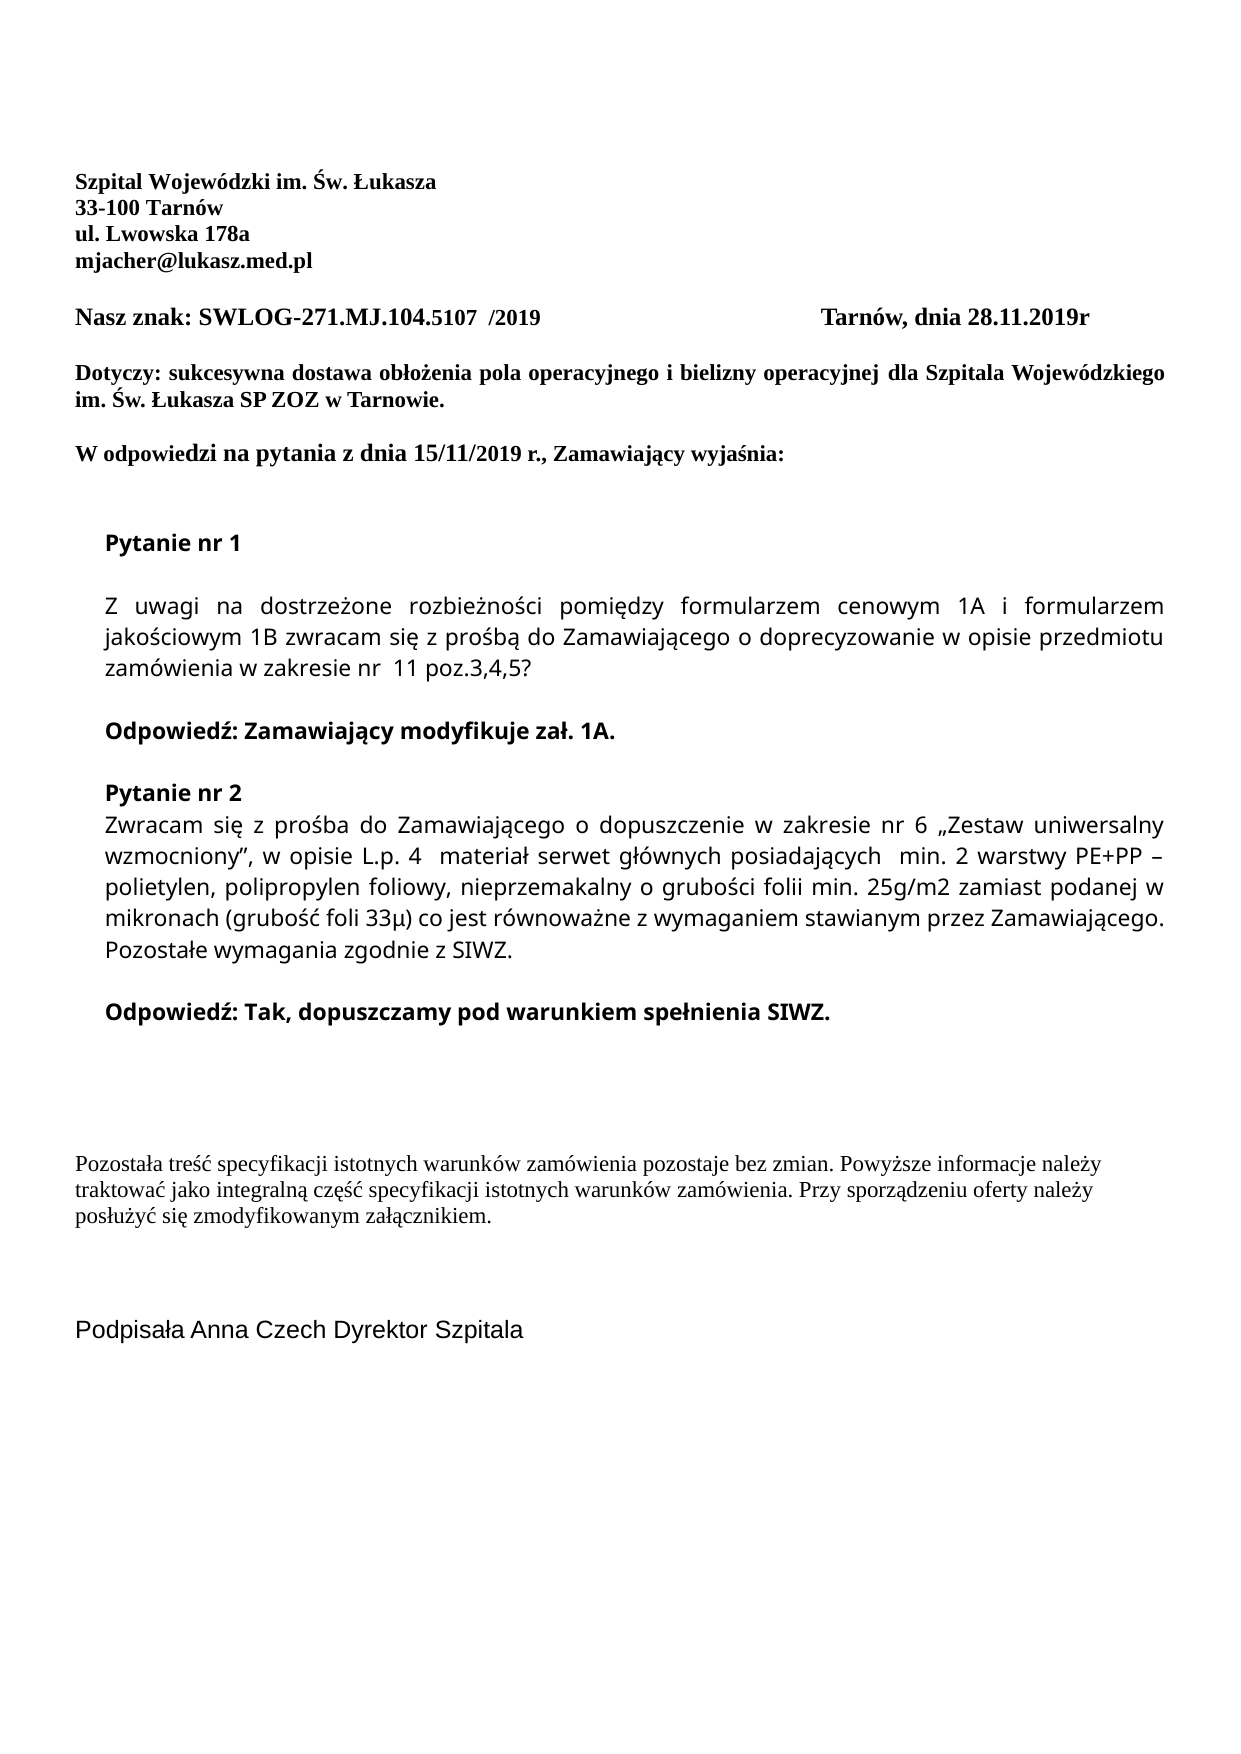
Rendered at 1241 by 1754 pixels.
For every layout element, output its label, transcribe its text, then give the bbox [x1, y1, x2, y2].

text Odpowiedź: Tak, dopuszczamy pod warunkiem spełnienia SIWZ. [104, 996, 1165, 1027]
text W odpowiedzi na pytania z dnia 15/11/2019 r., Zamawiający wyjaśnia: [75, 438, 1165, 467]
text 33-100 Tarnów [75, 194, 1165, 221]
text Nasz znak: SWLOG-271.MJ.104.5107 /2019 Tarnów, dnia 28.11.2019r [75, 302, 1165, 331]
text Zwracam się z prośba do Zamawiającego o dopuszczenie w zakresie nr 6 „Zestaw uniwersalny wzmocniony”, w opisie L.p. 4 materiał serwet głównych posiadających min. 2 warstwy PE+PP – polietylen, polipropylen foliowy, nieprzemakalny o grubości folii min. 25g/m2 zamiast podanej w mikronach (grubość foli 33µ) co jest równoważne z wymaganiem stawianym przez Zamawiającego. Pozostałe wymagania zgodnie z SIWZ. [104, 808, 1165, 965]
text Pytanie nr 2 [104, 777, 1165, 808]
text Szpital Wojewódzki im. Św. Łukasza [75, 141, 1165, 194]
text Odpowiedź: Zamawiający modyfikuje zał. 1A. [104, 715, 1165, 746]
text mjacher@lukasz.med.pl [75, 247, 1165, 273]
text Z uwagi na dostrzeżone rozbieżności pomiędzy formularzem cenowym 1A i formularzem jakościowym 1B zwracam się z prośbą do Zamawiającego o doprecyzowanie w opisie przedmiotu zamówienia w zakresie nr 11 poz.3,4,5? [104, 590, 1165, 683]
text Pozostała treść specyfikacji istotnych warunków zamówienia pozostaje bez zmian. Powyższe informacje należy traktować jako integralną część specyfikacji istotnych warunków zamówienia. Przy sporządzeniu oferty należy posłużyć się zmodyfikowanym załącznikiem. [75, 1150, 1165, 1229]
text ul. Lwowska 178a [75, 221, 1165, 247]
text Podpisała Anna Czech Dyrektor Szpitala [75, 1315, 1165, 1344]
text Dotyczy: sukcesywna dostawa obłożenia pola operacyjnego i bielizny operacyjnej dla Szpitala Wojewódzkiego im. Św. Łukasza SP ZOZ w Tarnowie. [75, 359, 1165, 412]
text Pytanie nr 1 [104, 527, 1165, 558]
